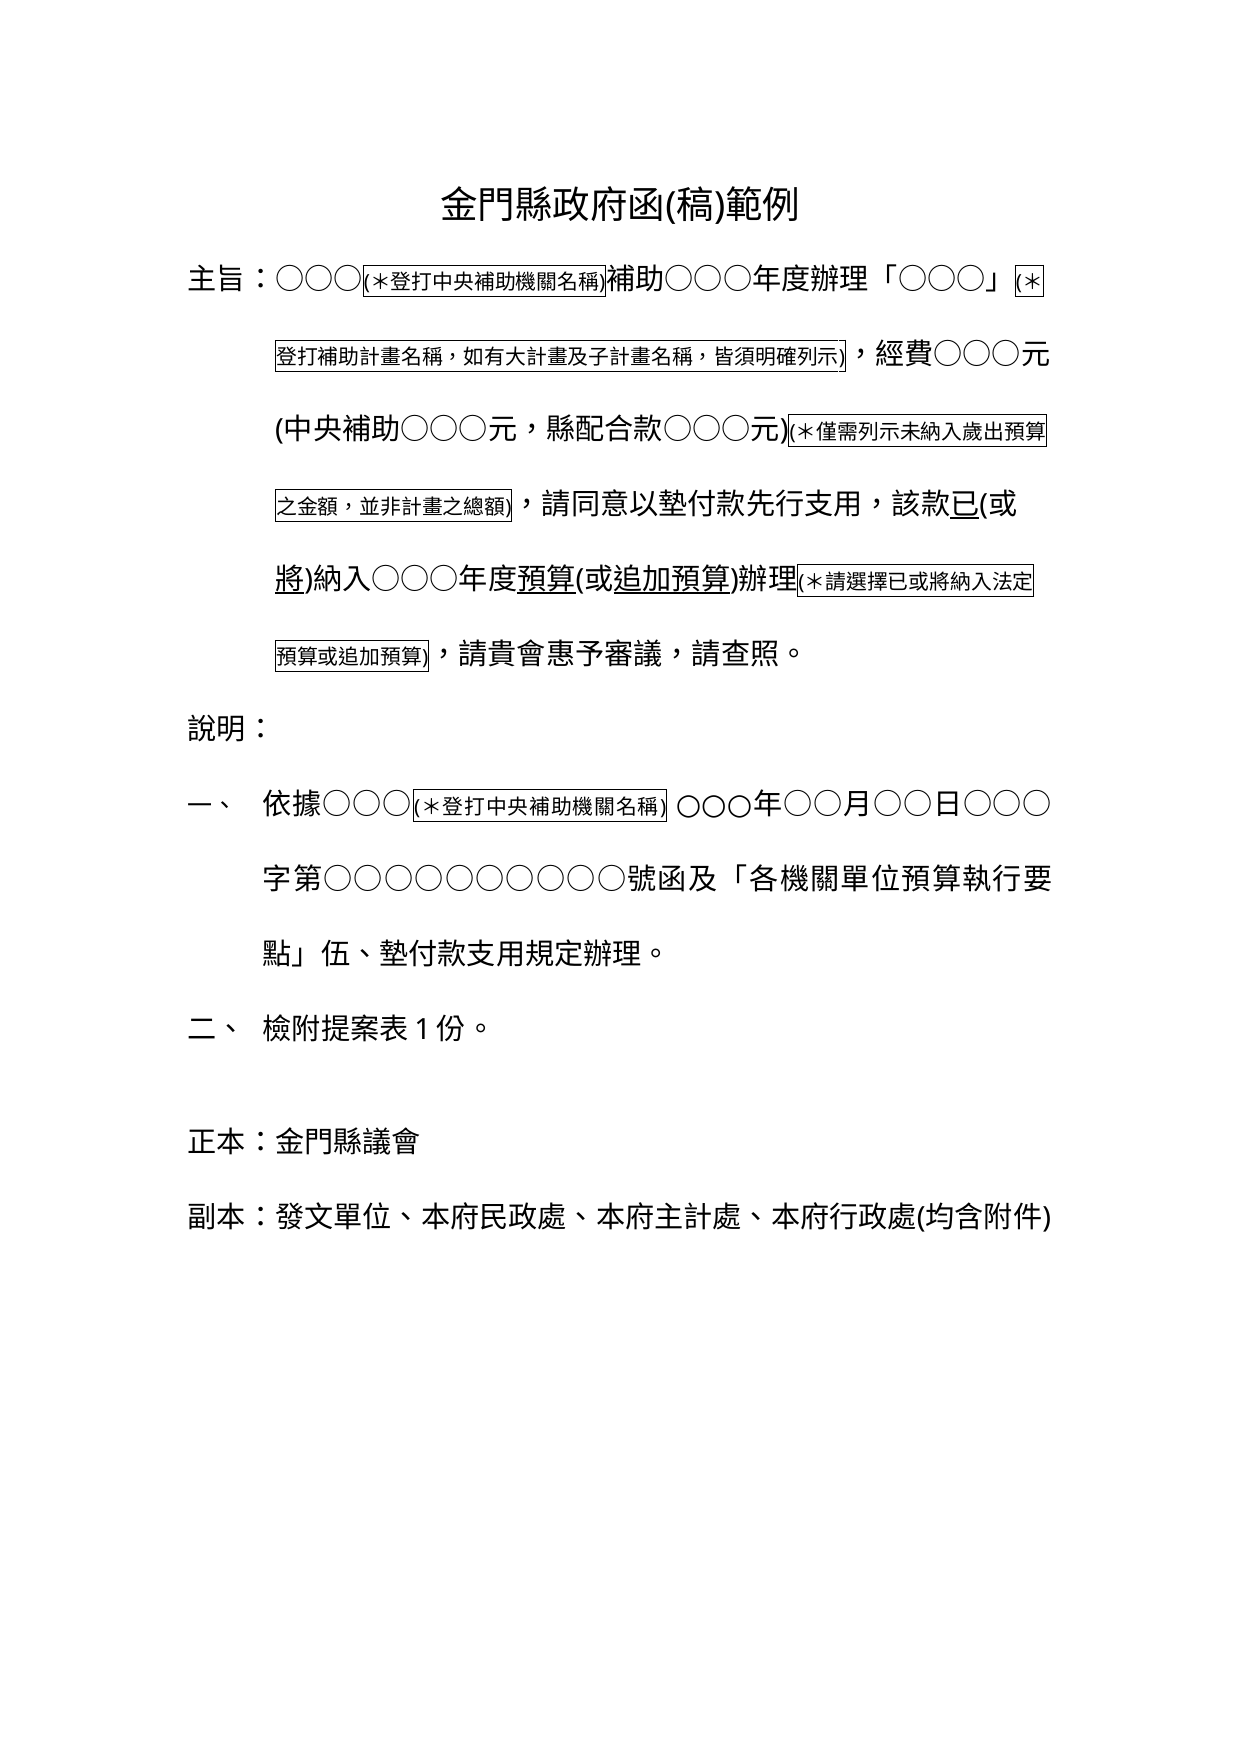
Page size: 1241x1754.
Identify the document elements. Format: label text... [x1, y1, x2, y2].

text 副本：發文單位、本府民政處、本府主計處、本府行政處(均含附件) [187, 1177, 1053, 1252]
text 主旨：○○○(＊登打中央補助機關名稱)補助○○○年度辦理「○○○」(＊登打補助計畫名稱，如有大計畫及子計畫名稱，皆須明確列示)，經費○○○元(中央補助○○○元，縣配合款○○○元)(＊僅需列示未納入歲出預算之金額，並非計畫之總額)，請同意以墊付款先行支用，該款已(或將)納入○○○年度預算(或追加預算)辦理(＊請選擇已或將納入法定預算或追加預算)，請貴會惠予審議，請查照。 [187, 239, 1053, 689]
text 正本：金門縣議會 [187, 1102, 1053, 1177]
list 檢附提案表1份。 [187, 989, 1053, 1064]
text 說明： [187, 689, 1053, 764]
list 依據○○○(＊登打中央補助機關名稱) ○○○年○○月○○日○○○字第○○○○○○○○○○號函及「各機關單位預算執行要點」伍、墊付款支用規定辦理。 [187, 764, 1053, 989]
text 金門縣政府函(稿)範例 [187, 164, 1053, 239]
